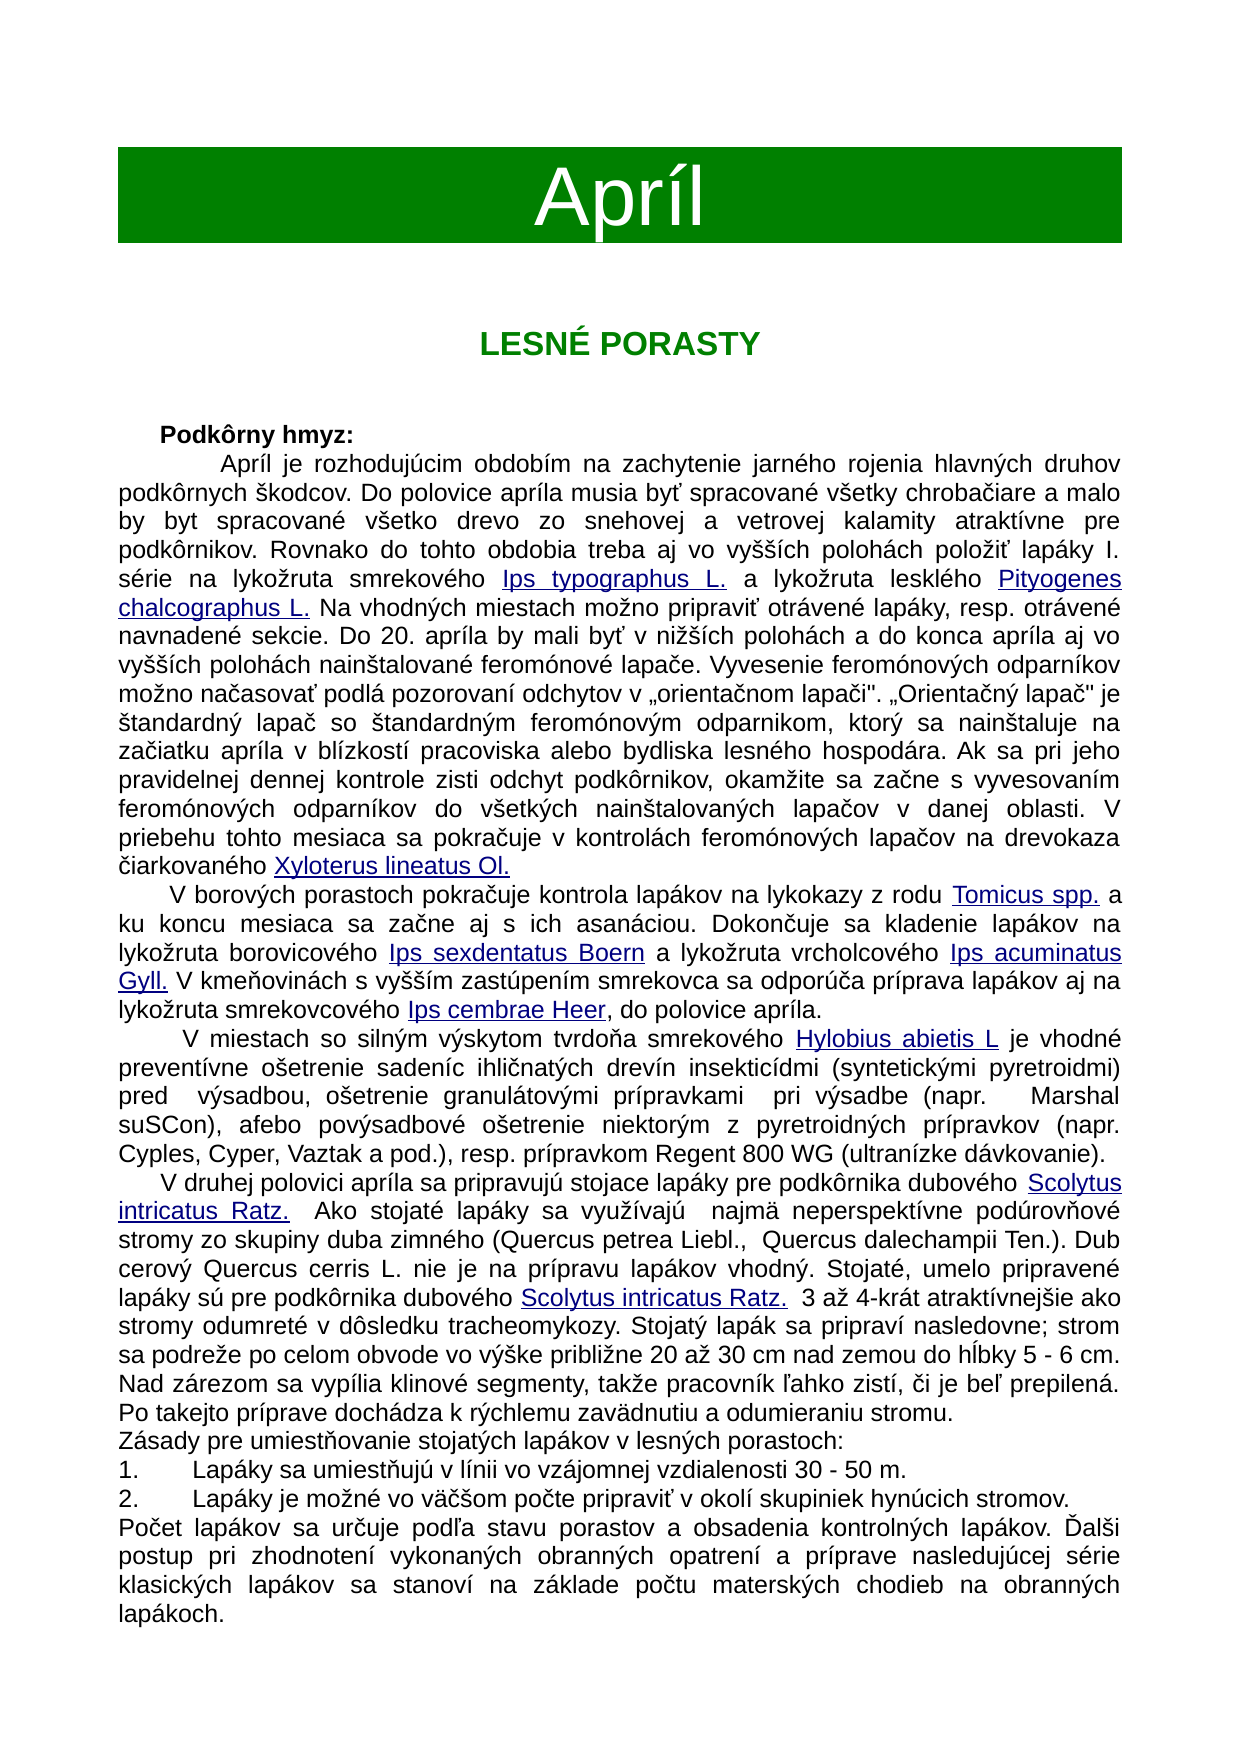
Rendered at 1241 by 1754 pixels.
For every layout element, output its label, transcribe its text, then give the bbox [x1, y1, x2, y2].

text V borových porastoch pokračuje kontrola lapákov na lykokazy z rodu Tomicus spp. a ku koncu mesiaca sa začne aj s ich asanáciou. Dokončuje sa kladenie lapákov na lykožruta borovicového Ips sexdentatus Boern a lykožruta vrcholcového Ips acuminatus Gyll. V kmeňovinách s vyšším zastúpením smrekovca sa odporúča príprava lapákov aj na lykožruta smrekovcového Ips cembrae Heer, do polovice apríla. [118, 880, 1122, 1024]
text Počet lapákov sa určuje podľa stavu porastov a obsadenia kontrolných lapákov. Ďalši postup pri zhodnotení vykonaných obranných opatrení a príprave nasledujúcej série klasických lapákov sa stanoví na základe počtu materských chodieb na obranných lapákoch. [118, 1513, 1122, 1628]
text Podkôrny hmyz: [118, 420, 1122, 449]
text Apríl je rozhodujúcim obdobím na zachytenie jarného rojenia hlavných druhov podkôrnych škodcov. Do polovice apríla musia byť spracované všetky chrobačiare a malo by byt spracované všetko drevo zo snehovej a vetrovej kalamity atraktívne pre podkôrnikov. Rovnako do tohto obdobia treba aj vo vyšších polohách položiť lapáky I. série na lykožruta smrekového Ips typographus L. a lykožruta lesklého Pityogenes chalcographus L. Na vhodných miestach možno pripraviť otrávené lapáky, resp. otrávené navnadené sekcie. Do 20. apríla by mali byť v nižších polohách a do konca apríla aj vo vyšších polohách nainštalované feromónové lapače. Vyvesenie feromónových odparníkov možno načasovať podlá pozorovaní odchytov v „orientačnom lapači". „Orientačný lapač" je štandardný lapač so štandardným feromónovým odparnikom, ktorý sa nainštaluje na začiatku apríla v blízkostí pracoviska alebo bydliska lesného hospodára. Ak sa pri jeho pravidelnej dennej kontrole zisti odchyt podkôrnikov, okamžite sa začne s vyvesovaním feromónových odparníkov do všetkých nainštalovaných lapačov v danej oblasti. V priebehu tohto mesiaca sa pokračuje v kontrolách feromónových lapačov na drevokaza čiarkovaného Xyloterus lineatus Ol. [118, 449, 1122, 880]
text V druhej polovici apríla sa pripravujú stojace lapáky pre podkôrnika dubového Scolytus intricatus Ratz. Ako stojaté lapáky sa využívajú najmä neperspektívne podúrovňové stromy zo skupiny duba zimného (Quercus petrea Liebl., Quercus dalechampii Ten.). Dub cerový Quercus cerris L. nie je na prípravu lapákov vhodný. Stojaté, umelo pripravené lapáky sú pre podkôrnika dubového Scolytus intricatus Ratz. 3 až 4-krát atraktívnejšie ako stromy odumreté v dôsledku tracheomykozy. Stojatý lapák sa pripraví nasledovne; strom sa podreže po celom obvode vo výške približne 20 až 30 cm nad zemou do hĺbky 5 - 6 cm. Nad zárezom sa vypília klinové segmenty, takže pracovník ľahko zistí, či je beľ prepilená. Po takejto príprave dochádza k rýchlemu zavädnutiu a odumieraniu stromu. [118, 1168, 1122, 1426]
text LESNÉ PORASTY [118, 324, 1122, 363]
list Lapáky sa umiestňujú v línii vo vzájomnej vzdialenosti 30 - 50 m. [118, 1455, 1122, 1484]
text Zásady pre umiestňovanie stojatých lapákov v lesných porastoch: [118, 1426, 1122, 1455]
text V miestach so silným výskytom tvrdoňa smrekového Hylobius abietis L je vhodné preventívne ošetrenie sadeníc ihličnatých drevín insekticídmi (syntetickými pyretroidmi) pred výsadbou, ošetrenie granulátovými prípravkami pri výsadbe (napr. Marshal suSCon), afebo povýsadbové ošetrenie niektorým z pyretroidných prípravkov (napr. Cyples, Cyper, Vaztak a pod.), resp. prípravkom Regent 800 WG (ultranízke dávkovanie). [118, 1024, 1122, 1168]
list Lapáky je možné vo väčšom počte pripraviť v okolí skupiniek hynúcich stromov. [118, 1484, 1122, 1513]
text Apríl [118, 147, 1122, 243]
